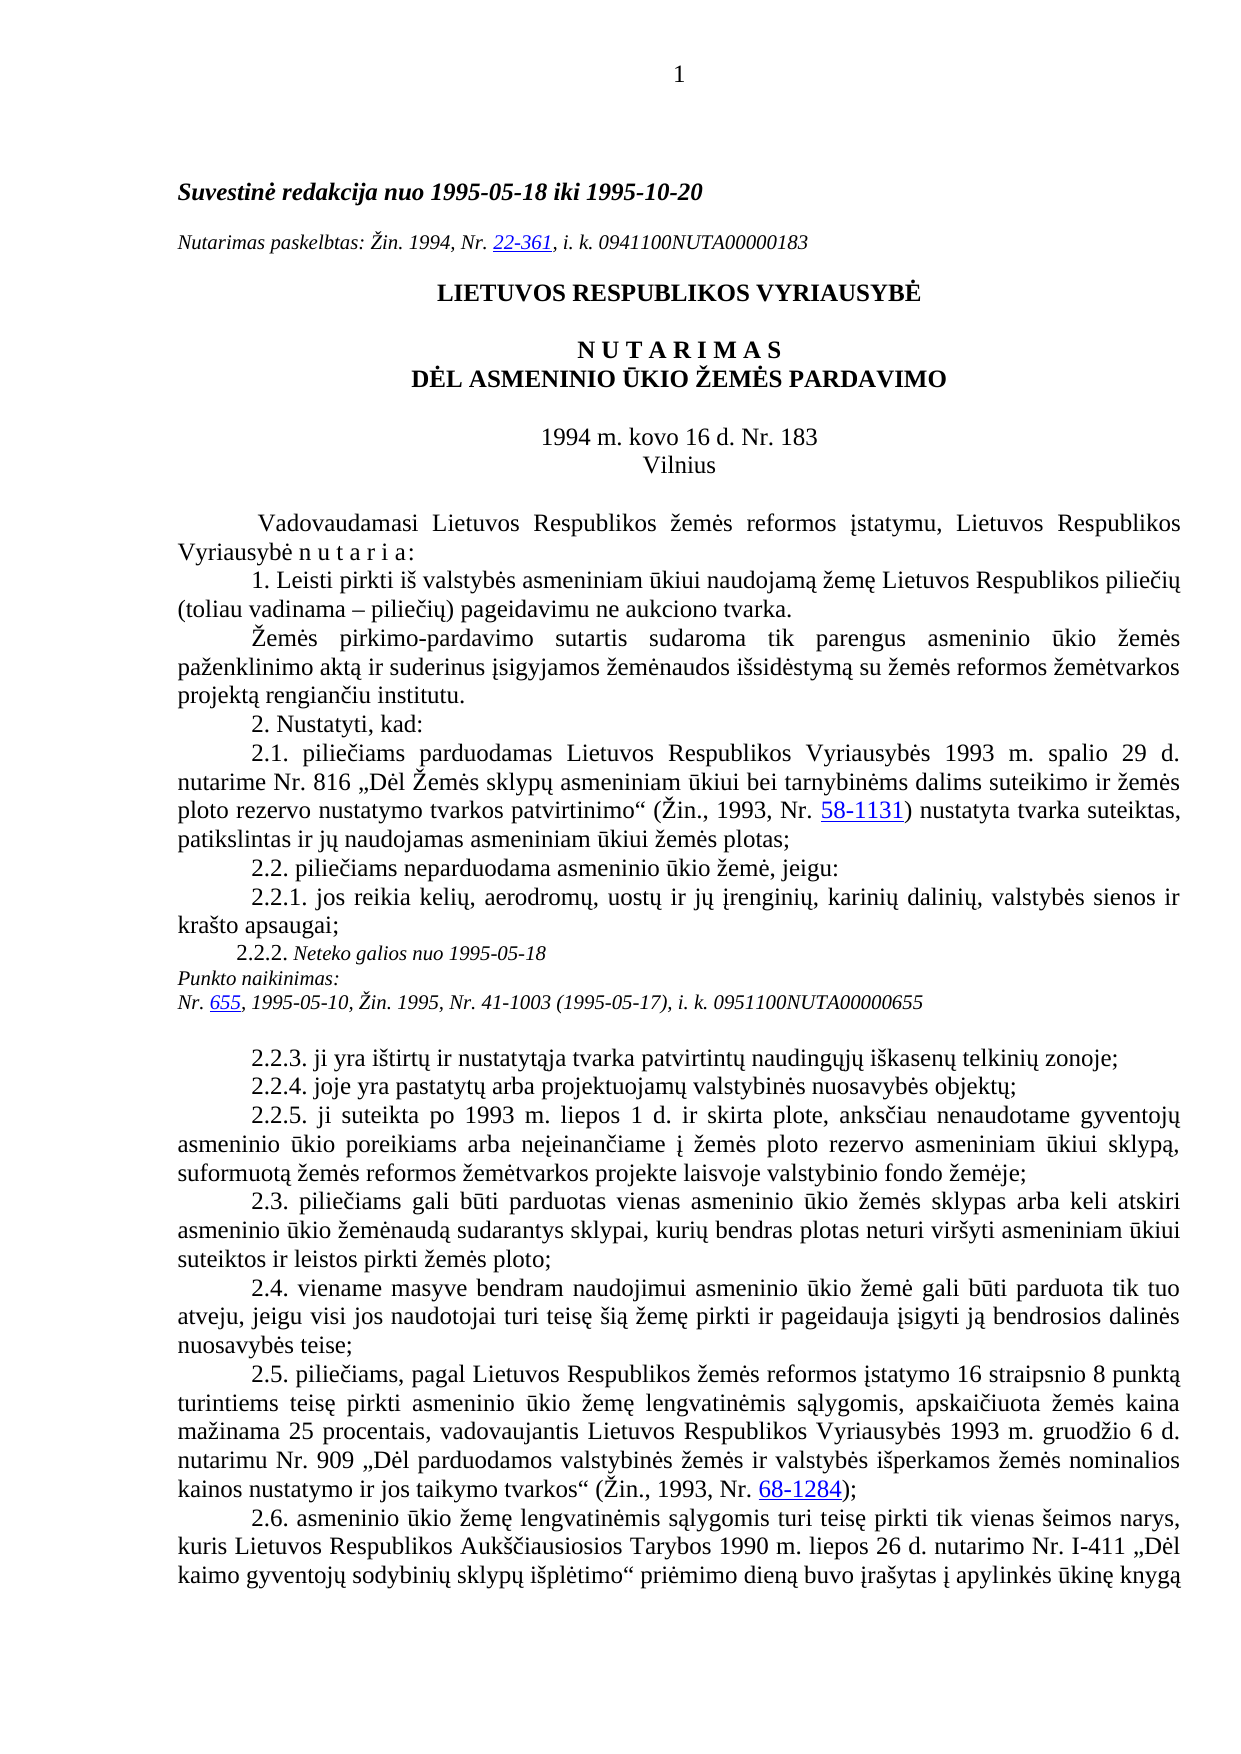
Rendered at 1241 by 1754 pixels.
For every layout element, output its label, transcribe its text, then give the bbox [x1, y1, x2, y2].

text DĖL ASMENINIO ŪKIO ŽEMĖS PARDAVIMO [177, 364, 1181, 393]
text Vilnius [177, 451, 1181, 479]
text 2.2. piliečiams neparduodama asmeninio ūkio žemė, jeigu: [177, 853, 1181, 882]
text Žemės pirkimo-pardavimo sutartis sudaroma tik parengus asmeninio ūkio žemės paženklinimo aktą ir suderinus įsigyjamos žemėnaudos išsidėstymą su žemės reformos žemėtvarkos projektą rengiančiu institutu. [177, 623, 1181, 709]
text 1994 m. kovo 16 d. Nr. 183 [177, 422, 1181, 451]
text Suvestinė redakcija nuo 1995-05-18 iki 1995-10-20 [177, 177, 1181, 206]
text LIETUVOS RESPUBLIKOS VYRIAUSYBĖ [177, 278, 1181, 307]
text 2.1. piliečiams parduodamas Lietuvos Respublikos Vyriausybės 1993 m. spalio 29 d. nutarime Nr. 816 „Dėl Žemės sklypų asmeniniam ūkiui bei tarnybinėms dalims suteikimo ir žemės ploto rezervo nustatymo tvarkos patvirtinimo“ (Žin., 1993, Nr. 58-1131) nustatyta tvarka suteiktas, patikslintas ir jų naudojamas asmeniniam ūkiui žemės plotas; [177, 738, 1181, 853]
text Vadovaudamasi Lietuvos Respublikos žemės reformos įstatymu, Lietuvos Respublikos Vyriausybė nutaria: [177, 508, 1181, 566]
text N U T A R I M A S [177, 336, 1181, 364]
text Nr. 655, 1995-05-10, Žin. 1995, Nr. 41-1003 (1995-05-17), i. k. 0951100NUTA00000655 [177, 990, 1181, 1014]
text 1. Leisti pirkti iš valstybės asmeniniam ūkiui naudojamą žemę Lietuvos Respublikos piliečių (toliau vadinama – piliečių) pageidavimu ne aukciono tvarka. [177, 566, 1181, 623]
text 2.3. piliečiams gali būti parduotas vienas asmeninio ūkio žemės sklypas arba keli atskiri asmeninio ūkio žemėnaudą sudarantys sklypai, kurių bendras plotas neturi viršyti asmeniniam ūkiui suteiktos ir leistos pirkti žemės ploto; [177, 1186, 1181, 1273]
text 2.2.4. joje yra pastatytų arba projektuojamų valstybinės nuosavybės objektų; [177, 1071, 1181, 1100]
text 2.4. viename masyve bendram naudojimui asmeninio ūkio žemė gali būti parduota tik tuo atveju, jeigu visi jos naudotojai turi teisę šią žemę pirkti ir pageidauja įsigyti ją bendrosios dalinės nuosavybės teise; [177, 1273, 1181, 1359]
text 2.5. piliečiams, pagal Lietuvos Respublikos žemės reformos įstatymo 16 straipsnio 8 punktą turintiems teisę pirkti asmeninio ūkio žemę lengvatinėmis sąlygomis, apskaičiuota žemės kaina mažinama 25 procentais, vadovaujantis Lietuvos Respublikos Vyriausybės 1993 m. gruodžio 6 d. nutarimu Nr. 909 „Dėl parduodamos valstybinės žemės ir valstybės išperkamos žemės nominalios kainos nustatymo ir jos taikymo tvarkos“ (Žin., 1993, Nr. 68-1284); [177, 1359, 1181, 1503]
text 2.2.2. Neteko galios nuo 1995-05-18 [177, 939, 1181, 966]
text 2.2.1. jos reikia kelių, aerodromų, uostų ir jų įrenginių, karinių dalinių, valstybės sienos ir krašto apsaugai; [177, 882, 1181, 939]
text 2.2.3. ji yra ištirtų ir nustatytąja tvarka patvirtintų naudingųjų iškasenų telkinių zonoje; [177, 1043, 1181, 1071]
text 2.2.5. ji suteikta po 1993 m. liepos 1 d. ir skirta plote, anksčiau nenaudotame gyventojų asmeninio ūkio poreikiams arba neįeinančiame į žemės ploto rezervo asmeniniam ūkiui sklypą, suformuotą žemės reformos žemėtvarkos projekte laisvoje valstybinio fondo žemėje; [177, 1100, 1181, 1186]
text 2.6. asmeninio ūkio žemę lengvatinėmis sąlygomis turi teisę pirkti tik vienas šeimos narys, kuris Lietuvos Respublikos Aukščiausiosios Tarybos 1990 m. liepos 26 d. nutarimo Nr. I-411 „Dėl kaimo gyventojų sodybinių sklypų išplėtimo“ priėmimo dieną buvo įrašytas į apylinkės ūkinę knygą [177, 1503, 1181, 1589]
text Nutarimas paskelbtas: Žin. 1994, Nr. 22-361, i. k. 0941100NUTA00000183 [177, 230, 1181, 254]
text Punkto naikinimas: [177, 966, 1181, 990]
text 2. Nustatyti, kad: [177, 709, 1181, 738]
